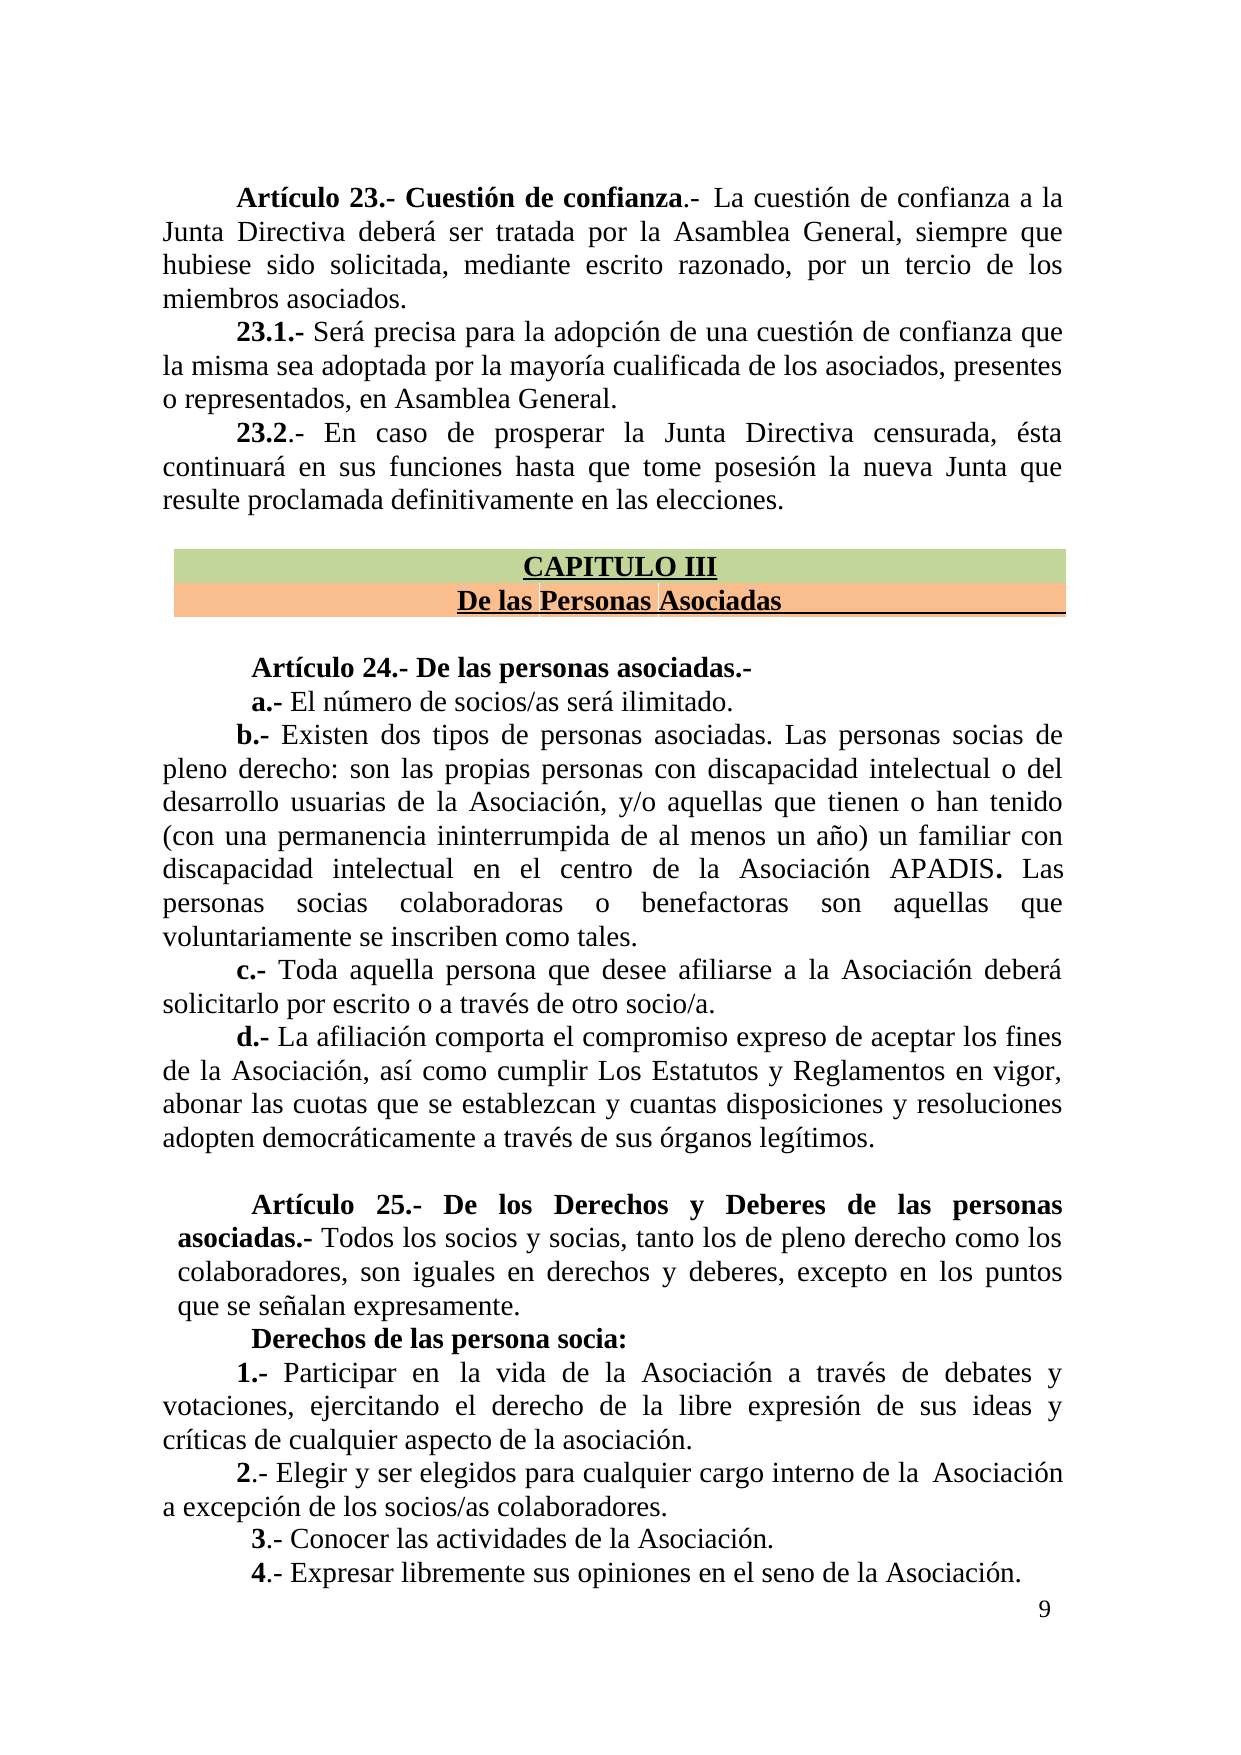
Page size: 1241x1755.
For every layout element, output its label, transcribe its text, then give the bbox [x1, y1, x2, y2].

text 4.- Expresar libremente sus opiniones en el seno de la Asociación. [251, 1556, 1078, 1589]
text 3.- Conocer las actividades de la Asociación. [251, 1523, 1078, 1556]
text CAPITULO III [467, 549, 774, 583]
text Artículo 24.- De las personas asociadas.- a.- El número de socios/as será ilimitado. [251, 650, 752, 717]
text Artículo 25.- De los Derechos y Deberes de las personas asociadas.- Todos los socios y socias, tanto los de pleno derecho como los colaboradores, son iguales en derechos y deberes, excepto en los puntos que se señalan expresamente. [177, 1187, 1063, 1321]
text b.- Existen dos tipos de personas asociadas. Las personas socias de pleno derecho: son las propias personas con discapacidad intelectual o del desarrollo usuarias de la Asociación, y/o aquellas que tienen o han tenido (con una permanencia ininterrumpida de al menos un año) un familiar con discapacidad intelectual en el centro de la Asociación APADIS. Las personas socias colaboradoras o benefactoras son aquellas que voluntariamente se inscriben como tales. [162, 717, 1064, 952]
text d.- La afiliación comporta el compromiso expreso de aceptar los fines de la Asociación, así como cumplir Los Estatutos y Reglamentos en vigor, abonar las cuotas que se establezcan y cuantas disposiciones y resoluciones adopten democráticamente a través de sus órganos legítimos. [162, 1019, 1063, 1153]
subtitle Derechos de las persona socia: [251, 1321, 1078, 1355]
text Artículo 23.- Cuestión de confianza.- La cuestión de confianza a la Junta Directiva deberá ser tratada por la Asamblea General, siempre que hubiese sido solicitada, mediante escrito razonado, por un tercio de los miembros asociados. [162, 180, 1064, 314]
text 23.2.- En caso de prosperar la Junta Directiva censurada, ésta continuará en sus funciones hasta que tome posesión la nueva Junta que resulte proclamada definitivamente en las elecciones. [162, 415, 1063, 516]
text 2.- Elegir y ser elegidos para cualquier cargo interno de la Asociación a excepción de los socios/as colaboradores. [162, 1456, 1063, 1523]
text 1.- Participar en la vida de la Asociación a través de debates y votaciones, ejercitando el derecho de la libre expresión de sus ideas y críticas de cualquier aspecto de la asociación. [162, 1355, 1063, 1456]
text c.- Toda aquella persona que desee afiliarse a la Asociación deberá solicitarlo por escrito o a través de otro socio/a. [162, 952, 1063, 1019]
text De las Personas Asociadas [174, 550, 1078, 617]
text 23.1.- Será precisa para la adopción de una cuestión de confianza que la misma sea adoptada por la mayoría cualificada de los asociados, presentes o representados, en Asamblea General. [162, 314, 1063, 415]
